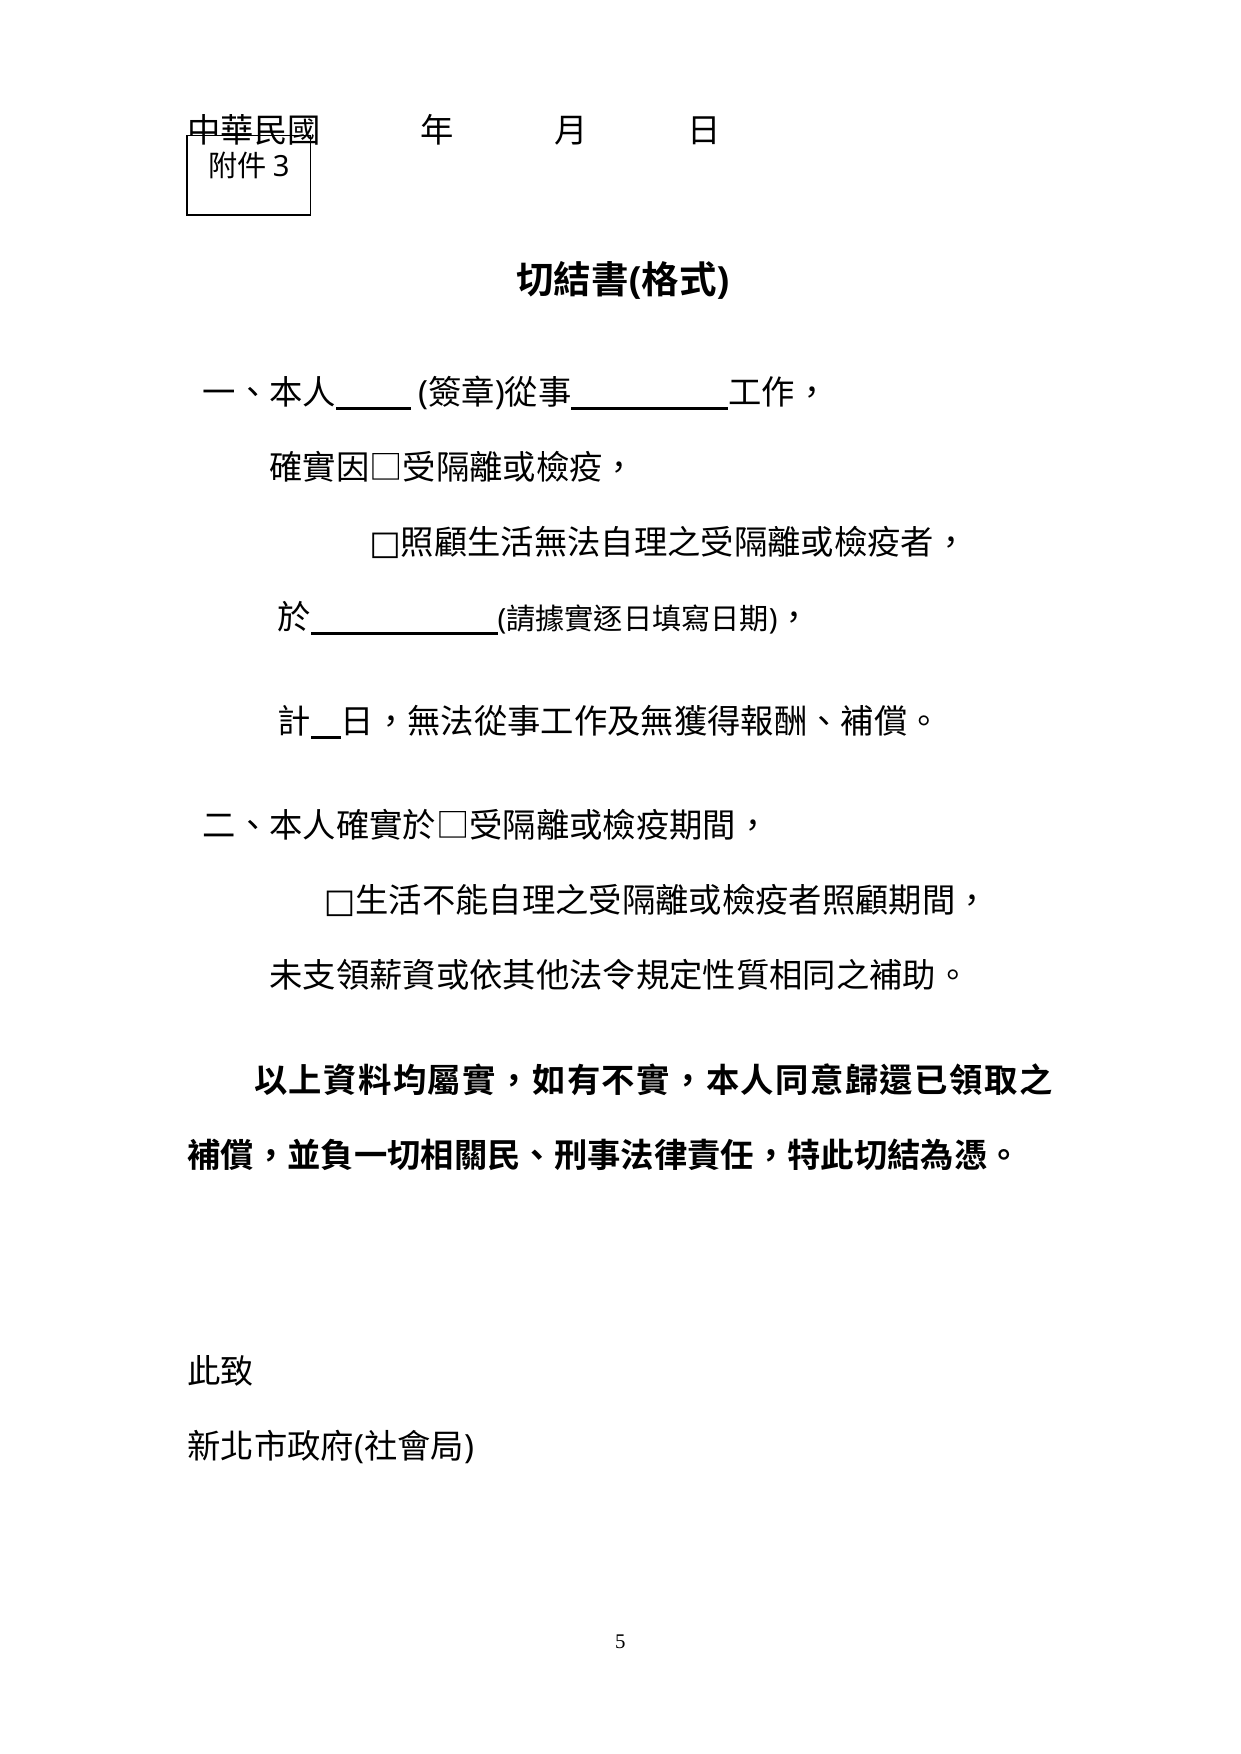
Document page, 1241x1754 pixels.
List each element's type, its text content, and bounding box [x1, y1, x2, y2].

text 以上資料均屬實，如有不實，本人同意歸還已領取之補償，並負一切相關民、刑事法律責任，特此切結為憑。 [187, 1040, 1053, 1190]
text 確實因□受隔離或檢疫， [252, 428, 1053, 503]
text 於 (請據實逐日填寫日期)， [277, 578, 1053, 653]
text 中華民國 年 月 日 [187, 90, 1053, 165]
text 未支領薪資或依其他法令規定性質相同之補助。 [252, 936, 1053, 1011]
text 切結書(格式) [187, 240, 1058, 315]
text 新北市政府(社會局) [187, 1407, 1053, 1482]
text 計 日，無法從事工作及無獲得報酬、補償。 [277, 682, 1053, 757]
text 二、本人確實於□受隔離或檢疫期間， [202, 786, 1053, 861]
text 一、本人 (簽章)從事 工作， [202, 353, 1053, 428]
text □生活不能自理之受隔離或檢疫者照顧期間， [202, 861, 1073, 936]
text 附件3 [202, 165, 296, 185]
text □照顧生活無法自理之受隔離或檢疫者， [252, 503, 1053, 578]
text 此致 [187, 1332, 1053, 1407]
